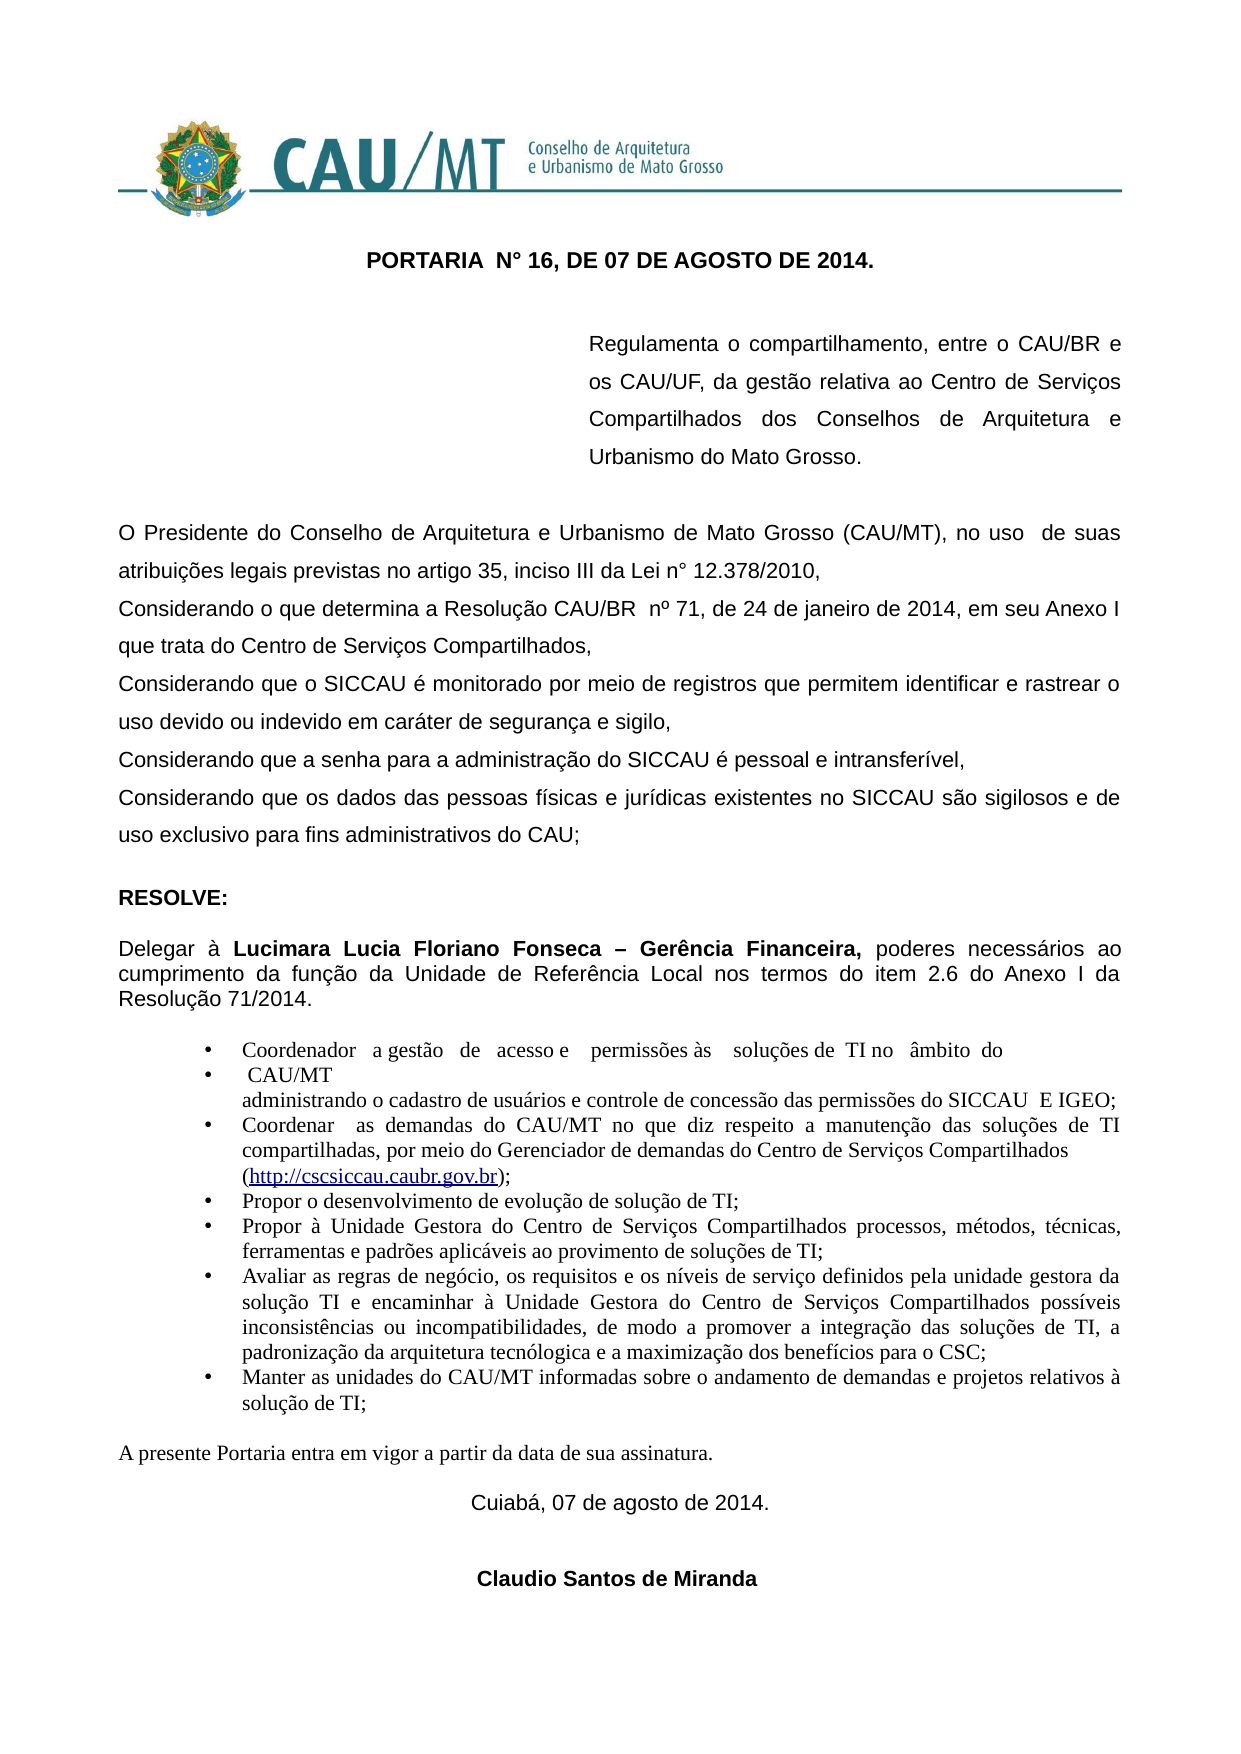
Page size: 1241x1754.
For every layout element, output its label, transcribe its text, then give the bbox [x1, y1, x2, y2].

list Avaliar as regras de negócio, os requisitos e os níveis de serviço definidos pela unidade gestora da solução TI e encaminhar à Unidade Gestora do Centro de Serviços Compartilhados possíveis inconsistências ou incompatibilidades, de modo a promover a integração das soluções de TI, a padronização da arquitetura tecnólogica e a maximização dos benefícios para o CSC; [204, 1263, 1122, 1364]
text Considerando que os dados das pessoas físicas e jurídicas existentes no SICCAU são sigilosos e de uso exclusivo para fins administrativos do CAU; [118, 784, 1122, 847]
text Regulamenta o compartilhamento, entre o CAU/BR e os CAU/UF, da gestão relativa ao Centro de Serviços Compartilhados dos Conselhos de Arquitetura e Urbanismo do Mato Grosso. [588, 331, 1122, 469]
list Coordenar as demandas do CAU/MT no que diz respeito a manutenção das soluções de TI compartilhadas, por meio do Gerenciador de demandas do Centro de Serviços Compartilhados [204, 1112, 1122, 1163]
list Propor à Unidade Gestora do Centro de Serviços Compartilhados processos, métodos, técnicas, ferramentas e padrões aplicáveis ao provimento de soluções de TI; [204, 1213, 1122, 1263]
text PORTARIA N° 16, DE 07 DE AGOSTO DE 2014. [118, 247, 1122, 273]
list Manter as unidades do CAU/MT informadas sobre o andamento de demandas e projetos relativos à solução de TI; [204, 1364, 1122, 1415]
text Considerando que o SICCAU é monitorado por meio de registros que permitem identificar e rastrear o uso devido ou indevido em caráter de segurança e sigilo, [118, 671, 1122, 734]
text Cuiabá, 07 de agosto de 2014. [118, 1490, 1122, 1516]
text O Presidente do Conselho de Arquitetura e Urbanismo de Mato Grosso (CAU/MT), no uso de suas atribuições legais previstas no artigo 35, inciso III da Lei n° 12.378/2010, [118, 520, 1122, 583]
text Considerando o que determina a Resolução CAU/BR nº 71, de 24 de janeiro de 2014, em seu Anexo I que trata do Centro de Serviços Compartilhados, [118, 595, 1122, 658]
text RESOLVE: [118, 885, 1122, 911]
text Claudio Santos de Miranda [118, 1566, 1122, 1591]
list Propor o desenvolvimento de evolução de solução de TI; [204, 1188, 1122, 1213]
list CAU/MT [204, 1062, 1122, 1087]
list administrando o cadastro de usuários e controle de concessão das permissões do SICCAU E IGEO; [204, 1087, 1122, 1112]
list (http://cscsiccau.caubr.gov.br); [204, 1163, 1122, 1188]
text Delegar à Lucimara Lucia Floriano Fonseca – Gerência Financeira, poderes necessários ao cumprimento da função da Unidade de Referência Local nos termos do item 2.6 do Anexo I da Resolução 71/2014. [118, 936, 1122, 1011]
text Considerando que a senha para a administração do SICCAU é pessoal e intransferível, [118, 747, 1122, 772]
text A presente Portaria entra em vigor a partir da data de sua assinatura. [118, 1440, 1122, 1465]
list Coordenador a gestão de acesso e permissões às soluções de TI no âmbito do [204, 1037, 1122, 1062]
picture [118, 118, 1123, 219]
